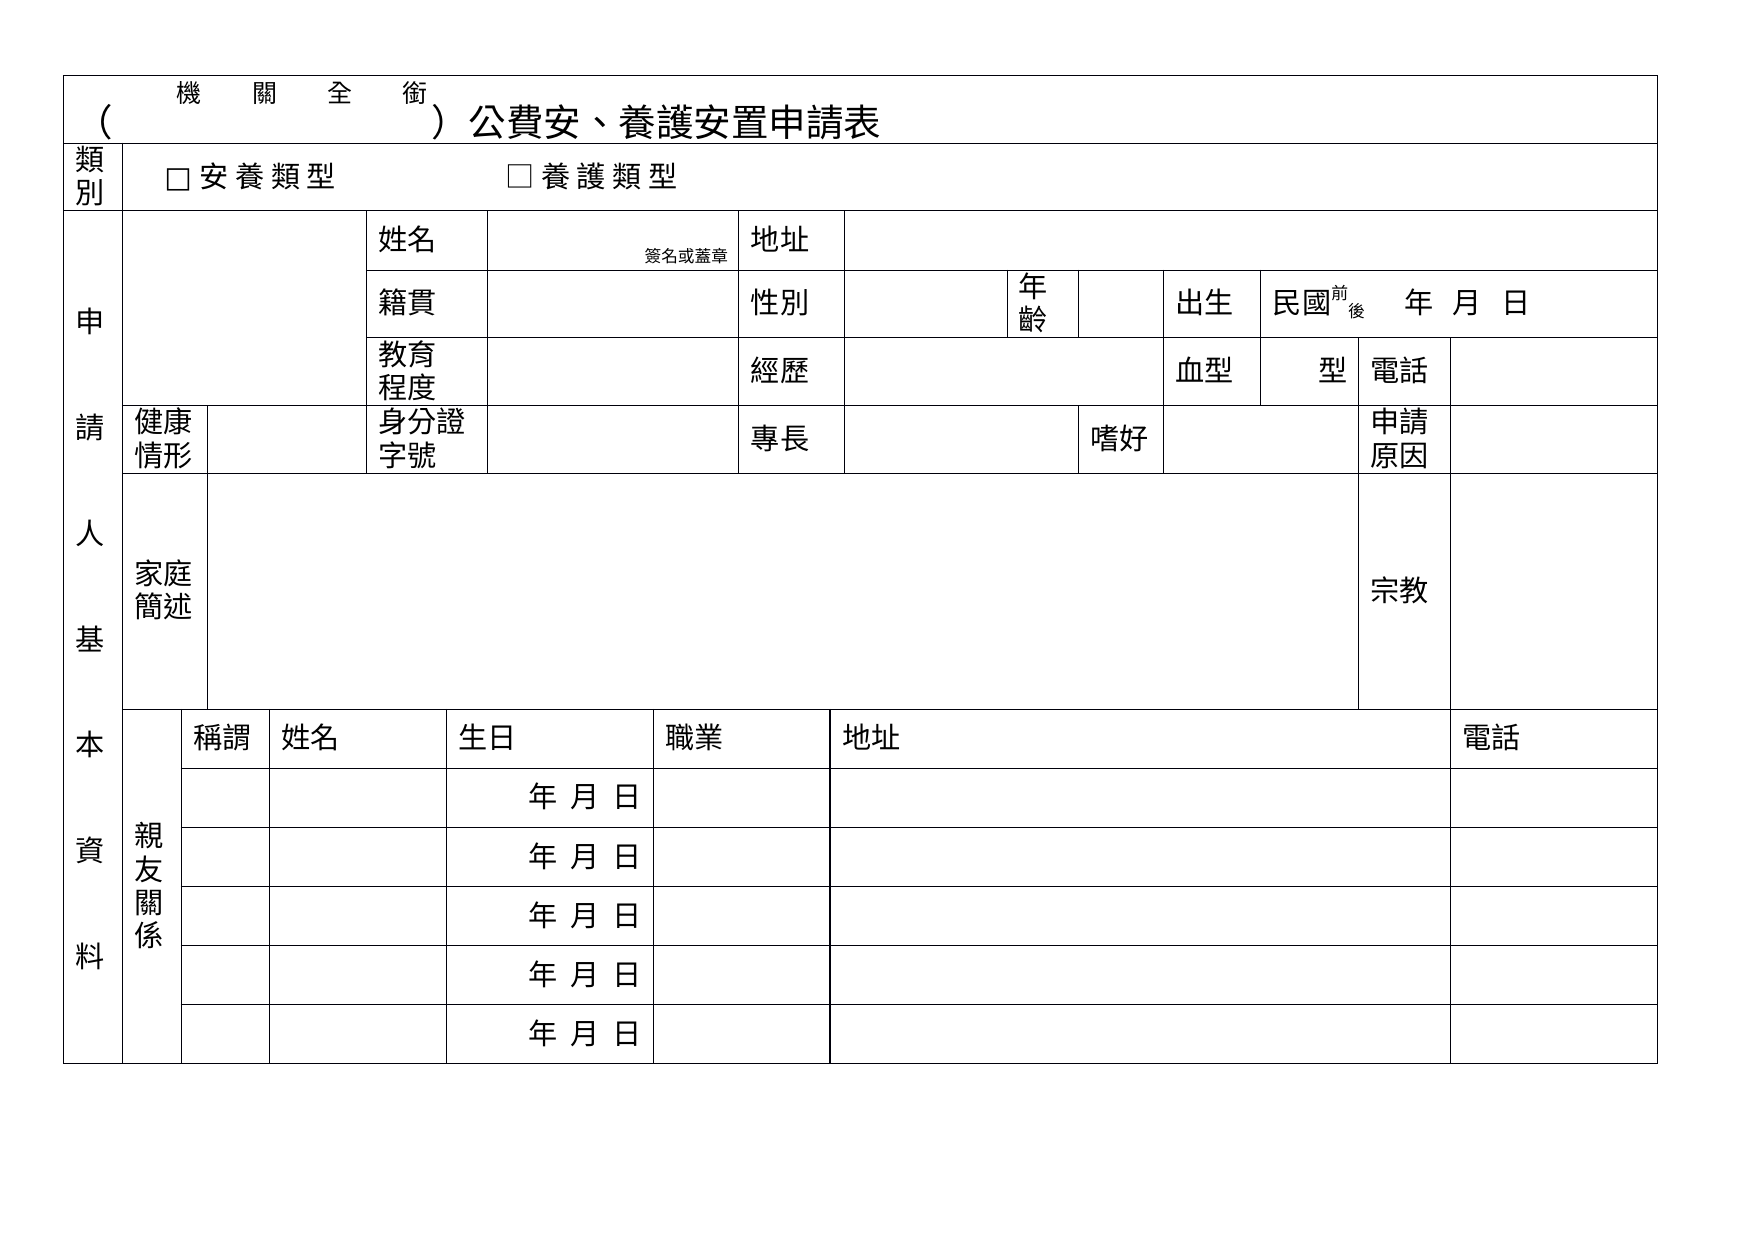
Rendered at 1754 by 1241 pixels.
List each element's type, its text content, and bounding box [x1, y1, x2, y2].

table_cell [270, 769, 446, 827]
table_cell 教育 程度 [367, 338, 487, 405]
table_cell [182, 769, 269, 827]
table_cell 年 月 日 [447, 769, 653, 827]
table_cell [270, 828, 446, 886]
table_cell 年 月 日 [447, 887, 653, 945]
table_cell 宗教 [1359, 474, 1450, 709]
table_cell 類 別 [64, 144, 122, 210]
table_cell 血型 [1164, 338, 1260, 405]
table_cell [654, 769, 829, 827]
table_cell [270, 946, 446, 1004]
table_cell [270, 1005, 446, 1063]
table_cell [845, 211, 1657, 269]
table_cell [831, 887, 1450, 945]
table_cell [654, 828, 829, 886]
table_cell 年 月 日 [447, 1005, 653, 1063]
table_cell [654, 946, 829, 1004]
table_cell [654, 1005, 829, 1063]
table_cell 專長 [739, 406, 844, 473]
table_cell [182, 887, 269, 945]
table_cell [488, 338, 738, 405]
table_cell [831, 1005, 1450, 1063]
table_cell 經歷 [739, 338, 844, 405]
table_cell 地址 [831, 710, 1450, 768]
table_cell 親 友 關 係 [123, 710, 181, 1063]
table_cell 申請原因 [1359, 406, 1450, 473]
table_cell 民國前後 年 月 日 [1261, 271, 1657, 337]
table_cell [831, 828, 1450, 886]
table_cell [831, 769, 1450, 827]
table_cell [208, 474, 1358, 709]
table_cell [488, 271, 738, 337]
table_cell 年 月 日 [447, 946, 653, 1004]
table_cell 嗜好 [1079, 406, 1163, 473]
table_cell [1164, 406, 1358, 473]
table_cell 電話 [1451, 710, 1657, 768]
table_cell 生日 [447, 710, 653, 768]
table_cell 型 [1261, 338, 1358, 405]
table_cell [845, 271, 1007, 337]
table_cell 年 月 日 [447, 828, 653, 886]
table_cell [182, 828, 269, 886]
table_cell 家庭 簡述 [123, 474, 207, 709]
table_cell 姓名 [270, 710, 446, 768]
table_cell [1451, 338, 1657, 405]
table_cell 申請人基本資料 [64, 211, 122, 1063]
table_cell 姓名 [367, 211, 487, 269]
table_cell [831, 946, 1450, 1004]
table_cell [1451, 828, 1657, 886]
table_cell [845, 406, 1078, 473]
table_cell [1451, 474, 1657, 709]
table_cell □ 安 養 類 型 □ 養 護 類 型 [123, 144, 1657, 210]
table_cell 年齡 [1008, 271, 1078, 337]
table_cell 性別 [739, 271, 844, 337]
table_cell [270, 887, 446, 945]
table_cell [208, 406, 366, 473]
table_cell [182, 1005, 269, 1063]
table_cell [1079, 271, 1163, 337]
table_cell [1451, 887, 1657, 945]
table_cell 職業 [654, 710, 829, 768]
table_cell [1451, 406, 1657, 473]
table_cell 健康情形 [123, 406, 207, 473]
table_cell [1451, 1005, 1657, 1063]
table_cell [654, 887, 829, 945]
table_cell [488, 406, 738, 473]
table_cell 身分證字號 [367, 406, 487, 473]
table_cell [845, 338, 1163, 405]
table_cell 稱謂 [182, 710, 269, 768]
table_cell 地址 [739, 211, 844, 269]
table_cell 籍貫 [367, 271, 487, 337]
table_header 機 關 全 銜 （ ）公費安、養護安置申請表 [64, 76, 1657, 143]
table_cell [182, 946, 269, 1004]
table_cell [123, 211, 366, 405]
table_cell [1451, 946, 1657, 1004]
table_cell [1451, 769, 1657, 827]
table_cell 簽名或蓋章 [488, 211, 738, 269]
table_cell 電話 [1359, 338, 1450, 405]
table_cell 出生 [1164, 271, 1260, 337]
